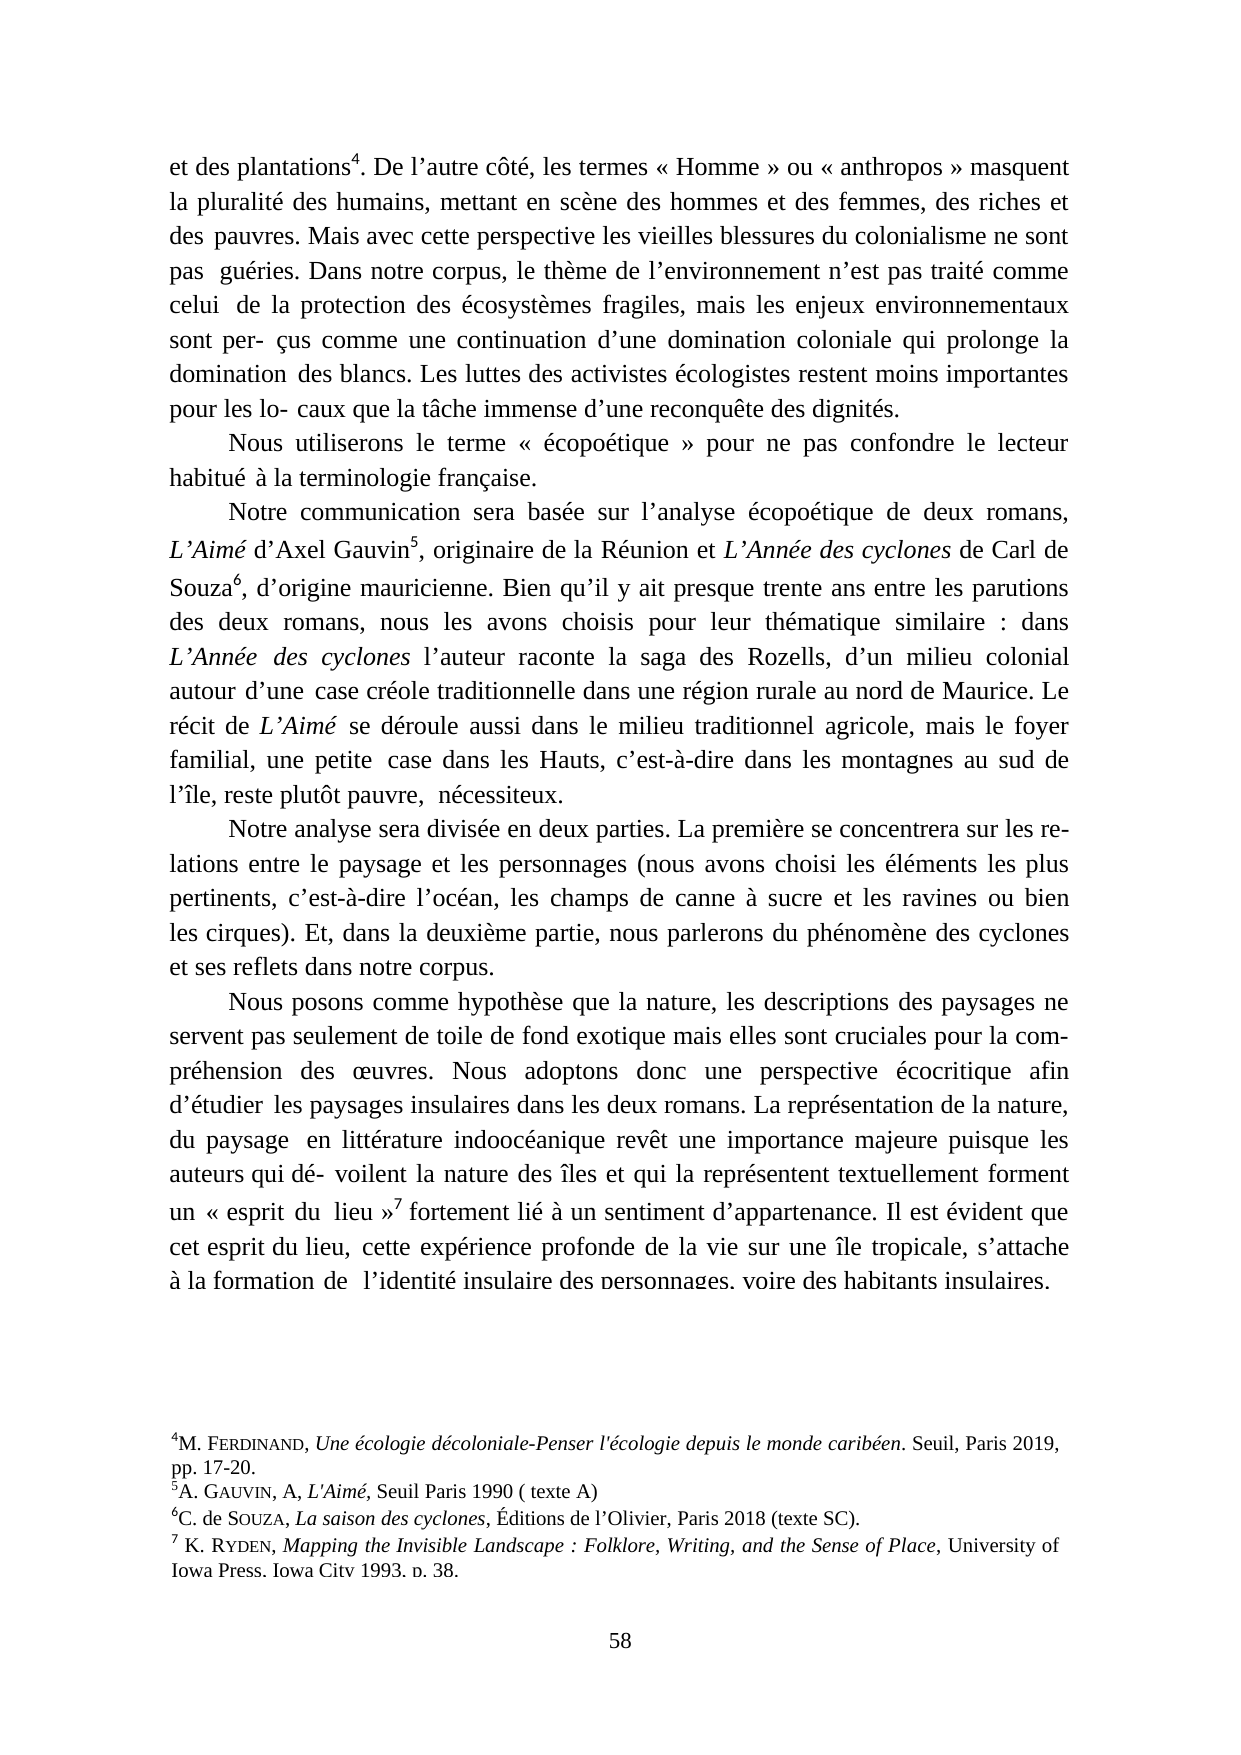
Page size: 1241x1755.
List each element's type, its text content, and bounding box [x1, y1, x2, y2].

text Nous utiliserons le terme « écopoétique » pour ne pas confondre le lecteur habitué à la terminologie française. [169, 427, 1069, 492]
text 5A. GAUVIN, A, L'Aimé, Seuil Paris 1990 ( texte A) [171, 1479, 1071, 1503]
text 58 [609, 1628, 634, 1653]
text Notre communication sera basée sur l’analyse écopoétique de deux romans, L’Aimé d’Axel Gauvin5, originaire de la Réunion et L’Année des cyclones de Carl de Souza6, d’origine mauricienne. Bien qu’il y ait presque trente ans entre les parutions des deux romans, nous les avons choisis pour leur thématique similaire : dans L’Année des cyclones l’auteur raconte la saga des Rozells, d’un milieu colonial autour d’une case créole traditionnelle dans une région rurale au nord de Maurice. Le récit de L’Aimé se déroule aussi dans le milieu traditionnel agricole, mais le foyer familial, une petite case dans les Hauts, c’est-à-dire dans les montagnes au sud de l’île, reste plutôt pauvre, nécessiteux. [169, 496, 1069, 809]
text Notre analyse sera divisée en deux parties. La première se concentrera sur les re- lations entre le paysage et les personnages (nous avons choisi les éléments les plus pertinents, c’est-à-dire l’océan, les champs de canne à sucre et les ravines ou bien les cirques). Et, dans la deuxième partie, nous parlerons du phénomène des cyclones et ses reflets dans notre corpus. [169, 813, 1069, 981]
text 6C. de SOUZA, La saison des cyclones, Éditions de l’Olivier, Paris 2018 (texte SC). [171, 1503, 1071, 1530]
text 7 K. RYDEN, Mapping the Invisible Landscape : Folklore, Writing, and the Sense of Place, University of Iowa Press, Iowa City 1993, p. 38. [171, 1531, 1069, 1577]
text 4M. FERDINAND, Une écologie décoloniale-Penser l'écologie depuis le monde caribéen. Seuil, Paris 2019, pp. 17-20. [171, 1428, 1069, 1479]
text Nous posons comme hypothèse que la nature, les descriptions des paysages ne servent pas seulement de toile de fond exotique mais elles sont cruciales pour la com- préhension des œuvres. Nous adoptons donc une perspective écocritique afin d’étudier les paysages insulaires dans les deux romans. La représentation de la nature, du paysage en littérature indoocéanique revêt une importance majeure puisque les auteurs qui dé- voilent la nature des îles et qui la représentent textuellement forment un « esprit du lieu »7 fortement lié à un sentiment d’appartenance. Il est évident que cet esprit du lieu, cette expérience profonde de la vie sur une île tropicale, s’attache à la formation de l’identité insulaire des personnages, voire des habitants insulaires. [169, 986, 1069, 1289]
text et des plantations4. De l’autre côté, les termes « Homme » ou « anthropos » masquent la pluralité des humains, mettant en scène des hommes et des femmes, des riches et des pauvres. Mais avec cette perspective les vieilles blessures du colonialisme ne sont pas guéries. Dans notre corpus, le thème de l’environnement n’est pas traité comme celui de la protection des écosystèmes fragiles, mais les enjeux environnementaux sont per- çus comme une continuation d’une domination coloniale qui prolonge la domination des blancs. Les luttes des activistes écologistes restent moins importantes pour les lo- caux que la tâche immense d’une reconquête des dignités. [169, 148, 1069, 423]
